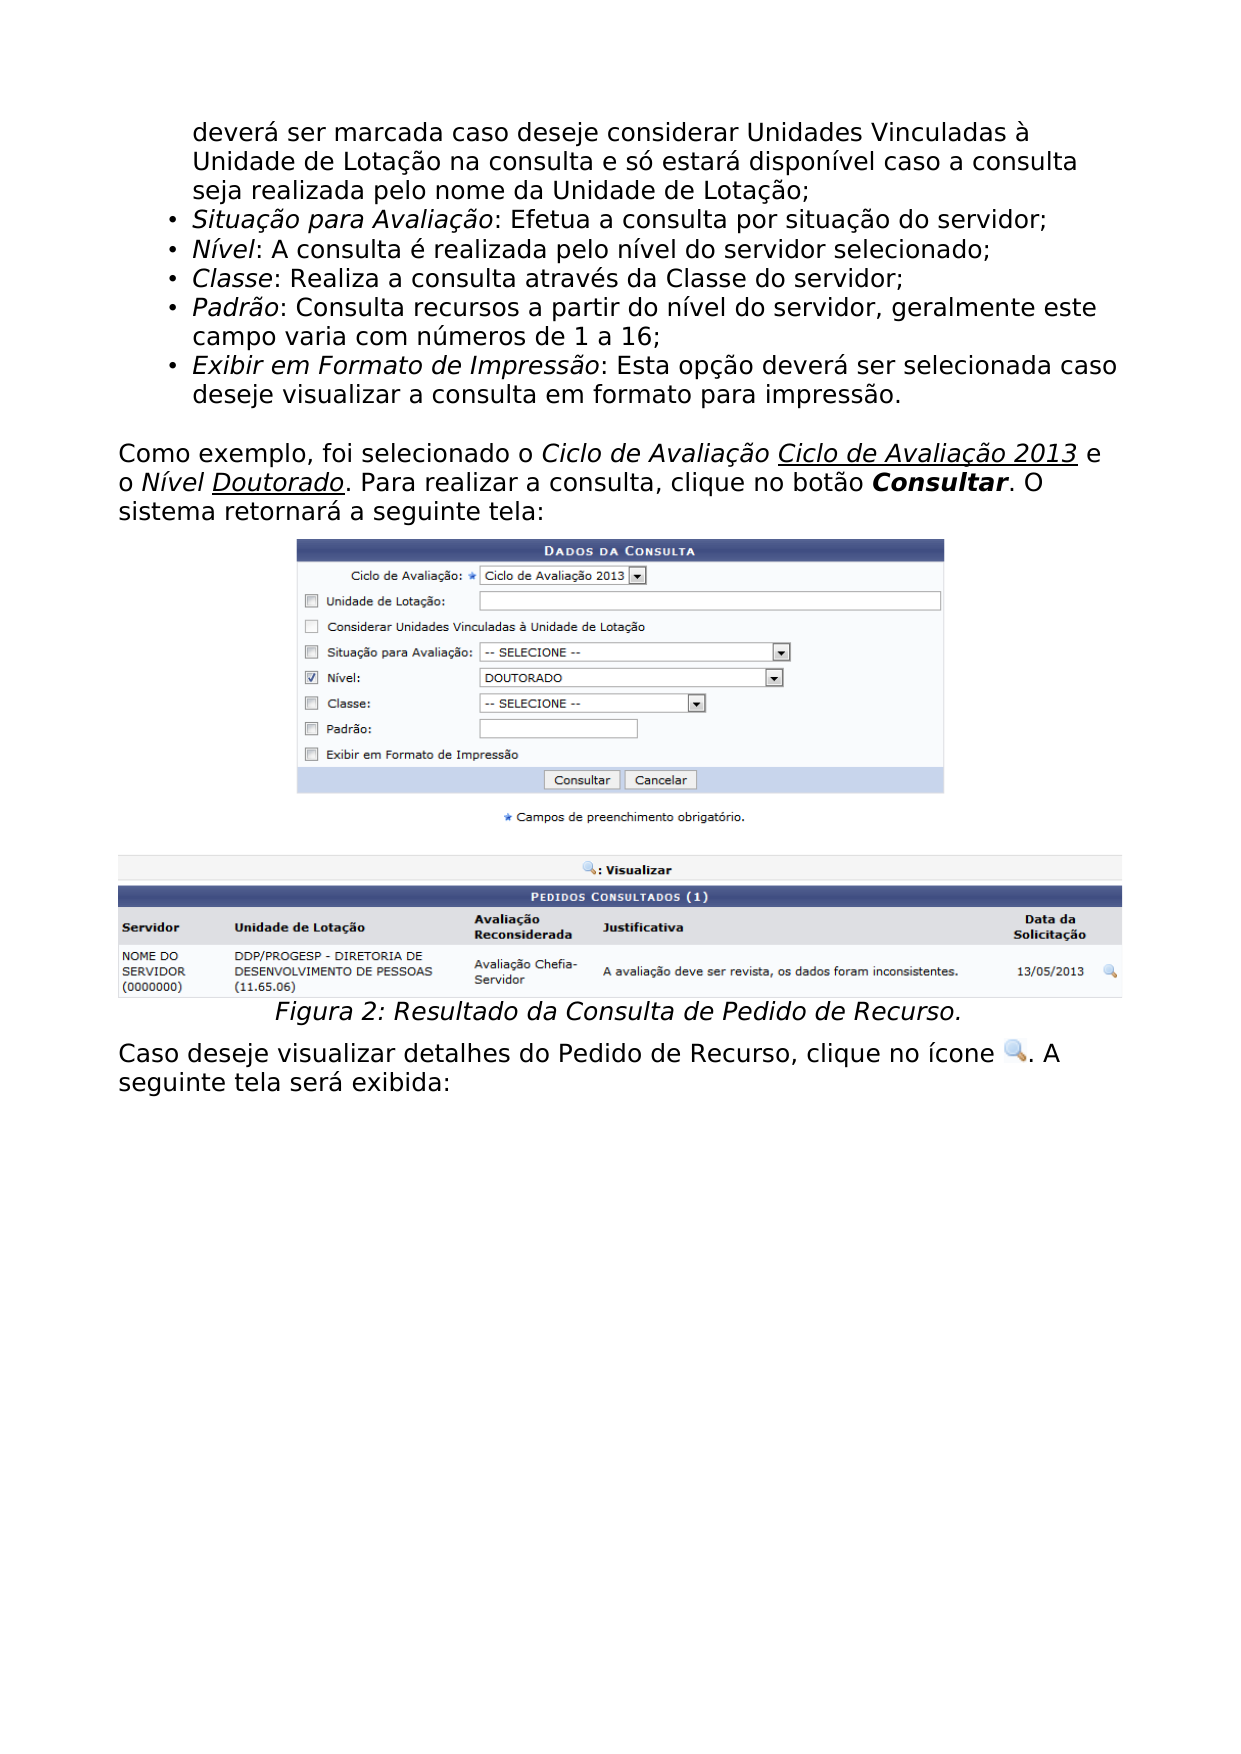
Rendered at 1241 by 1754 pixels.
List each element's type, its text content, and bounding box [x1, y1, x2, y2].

picture [1003, 1038, 1028, 1063]
list Situação para Avaliação: Efetua a consulta por situação do servidor; [177, 206, 1122, 235]
list deverá ser marcada caso deseje considerar Unidades Vinculadas à Unidade de Lotação na consulta e só estará disponível caso a consulta seja realizada pelo nome da Unidade de Lotação; [177, 118, 1122, 206]
text Como exemplo, foi selecionado o Ciclo de Avaliação Ciclo de Avaliação 2013 e o Nível Doutorado. Para realizar a consulta, clique no botão Consultar. O sistema retornará a seguinte tela: [118, 439, 1122, 527]
text Figura 2: Resultado da Consulta de Pedido de Recurso. [118, 998, 1122, 1026]
list Classe: Realiza a consulta através da Classe do servidor; [177, 264, 1122, 293]
picture [118, 539, 1123, 998]
list Padrão: Consulta recursos a partir do nível do servidor, geralmente este campo varia com números de 1 a 16; [177, 293, 1122, 351]
list Nível: A consulta é realizada pelo nível do servidor selecionado; [177, 235, 1122, 264]
text Caso deseje visualizar detalhes do Pedido de Recurso, clique no ícone . A seguinte tela será exibida: [118, 1039, 1122, 1097]
list Exibir em Formato de Impressão: Esta opção deverá ser selecionada caso deseje visualizar a consulta em formato para impressão. [177, 351, 1122, 410]
